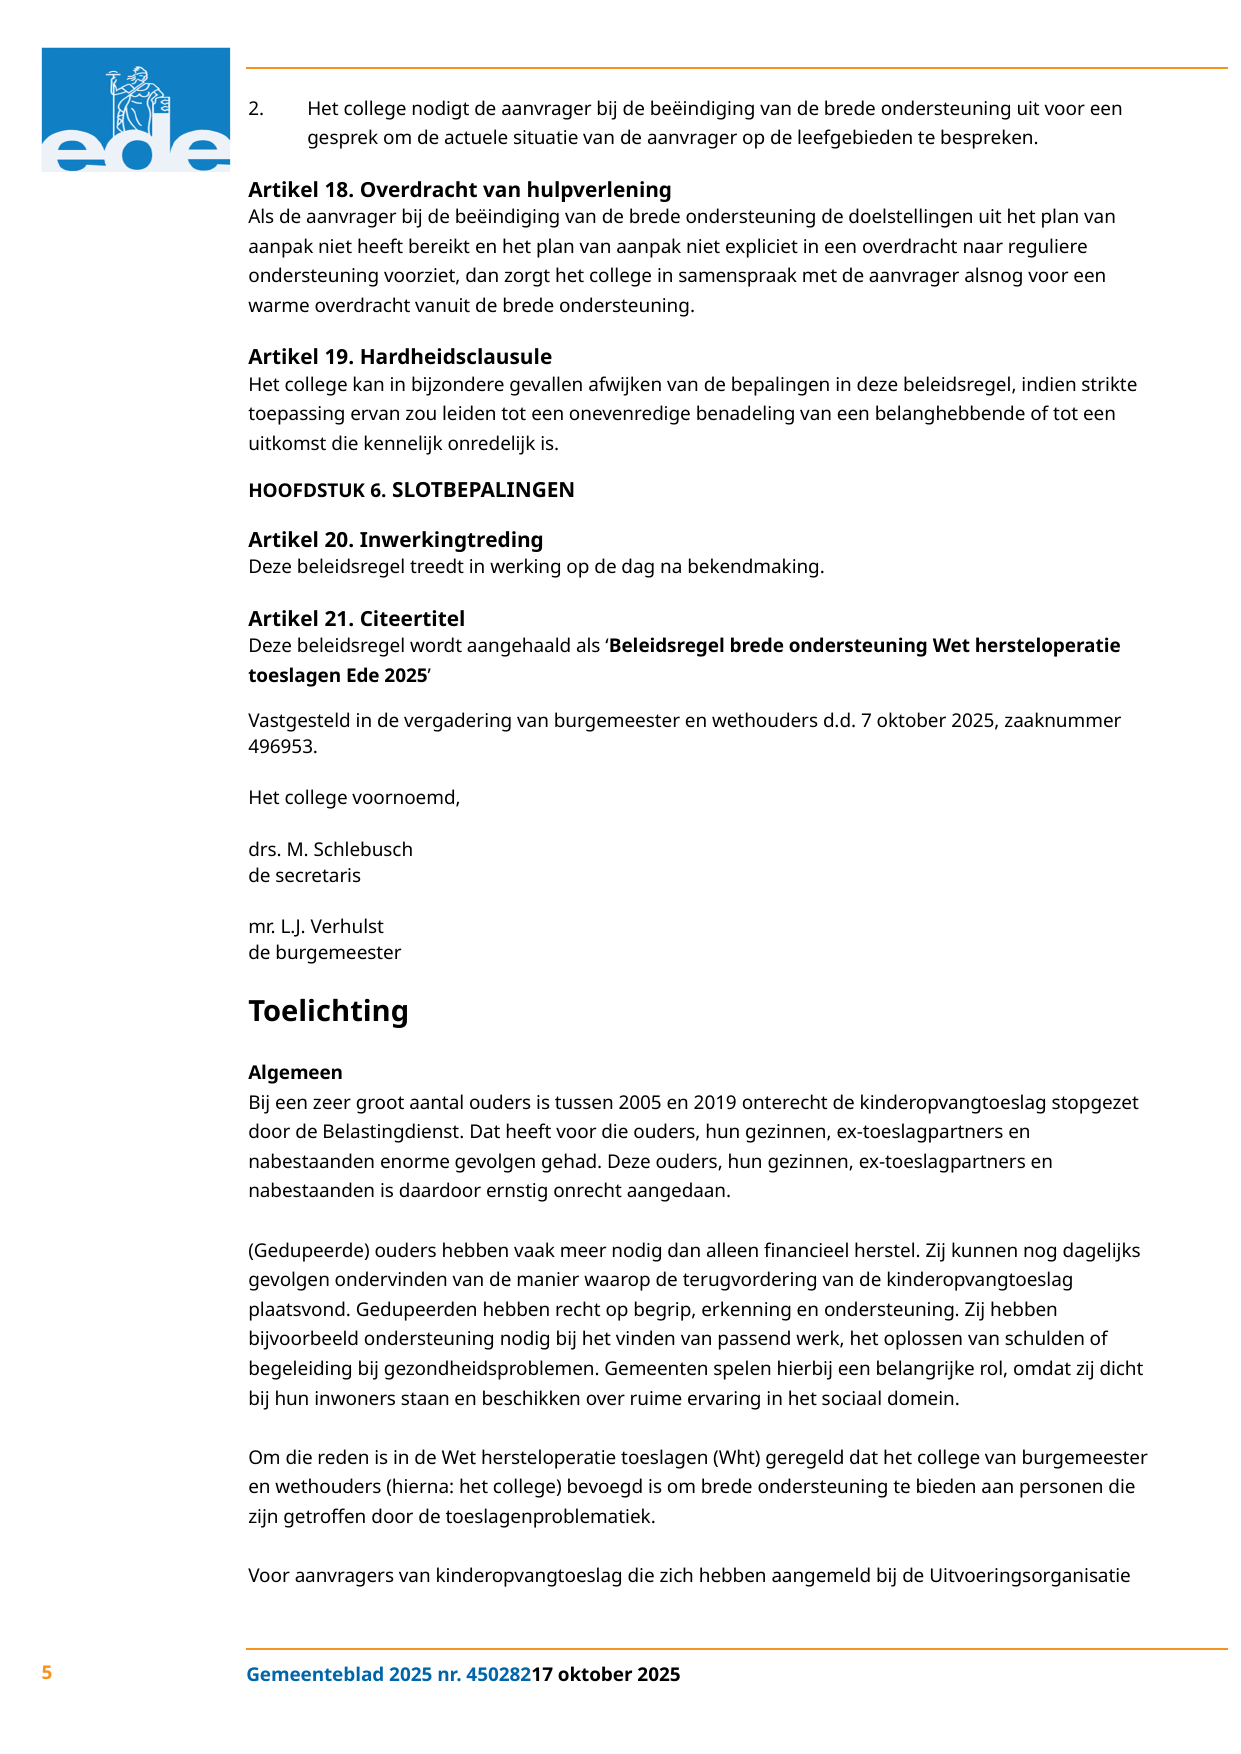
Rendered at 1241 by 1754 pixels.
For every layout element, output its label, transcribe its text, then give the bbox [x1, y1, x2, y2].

text Artikel 18. Overdracht van hulpverlening [248, 175, 1152, 203]
text de burgemeester [248, 939, 1152, 965]
text Deze beleidsregel wordt aangehaald als ‘Beleidsregel brede ondersteuning Wet hersteloperatie toeslagen Ede 2025’ [248, 632, 1152, 687]
text Toelichting [248, 990, 1152, 1030]
text Artikel 20. Inwerkingtreding [248, 525, 1152, 553]
list Het college nodigt de aanvrager bij de beëindiging van de brede ondersteuning uit voor een gesprek om de actuele situatie van de aanvrager op de leefgebieden te bespreken. [248, 95, 1152, 150]
text Deze beleidsregel treedt in werking op de dag na bekendmaking. [248, 553, 1152, 579]
text drs. M. Schlebusch [248, 836, 1152, 862]
text HOOFDSTUK 6. SLOTBEPALINGEN [248, 476, 1152, 504]
text Vastgesteld in de vergadering van burgemeester en wethouders d.d. 7 oktober 2025, zaaknummer 496953. [248, 707, 1152, 759]
text mr. L.J. Verhulst [248, 913, 1152, 939]
text Algemeen [248, 1059, 1152, 1085]
text Het college kan in bijzondere gevallen afwijken van de bepalingen in deze beleidsregel, indien strikte toepassing ervan zou leiden tot een onevenredige benadeling van een belanghebbende of tot een uitkomst die kennelijk onredelijk is. [248, 371, 1152, 456]
text de secretaris [248, 862, 1152, 887]
text Als de aanvrager bij de beëindiging van de brede ondersteuning de doelstellingen uit het plan van aanpak niet heeft bereikt en het plan van aanpak niet expliciet in een overdracht naar reguliere ondersteuning voorziet, dan zorgt het college in samenspraak met de aanvrager alsnog voor een warme overdracht vanuit de brede ondersteuning. [248, 203, 1152, 318]
text Artikel 21. Citeertitel [248, 604, 1152, 632]
text Voor aanvragers van kinderopvangtoeslag die zich hebben aangemeld bij de Uitvoeringsorganisatie [248, 1562, 1152, 1588]
text Om die reden is in de Wet hersteloperatie toeslagen (Wht) geregeld dat het college van burgemeester en wethouders (hierna: het college) bevoegd is om brede ondersteuning te bieden aan personen die zijn getroffen door de toeslagenproblematiek. [248, 1444, 1152, 1529]
text Bij een zeer groot aantal ouders is tussen 2005 en 2019 onterecht de kinderopvangtoeslag stopgezet door de Belastingdienst. Dat heeft voor die ouders, hun gezinnen, ex-toeslagpartners en nabestaanden enorme gevolgen gehad. Deze ouders, hun gezinnen, ex-toeslagpartners en nabestaanden is daardoor ernstig onrecht aangedaan. [248, 1089, 1152, 1203]
text (Gedupeerde) ouders hebben vaak meer nodig dan alleen financieel herstel. Zij kunnen nog dagelijks gevolgen ondervinden van de manier waarop de terugvordering van de kinderopvangtoeslag plaatsvond. Gedupeerden hebben recht op begrip, erkenning en ondersteuning. Zij hebben bijvoorbeeld ondersteuning nodig bij het vinden van passend werk, het oplossen van schulden of begeleiding bij gezondheidsproblemen. Gemeenten spelen hierbij een belangrijke rol, omdat zij dicht bij hun inwoners staan en beschikken over ruime ervaring in het sociaal domein. [248, 1237, 1152, 1410]
text Artikel 19. Hardheidsclausule [248, 342, 1152, 371]
picture [41, 47, 231, 172]
text Het college voornoemd, [248, 784, 1152, 810]
